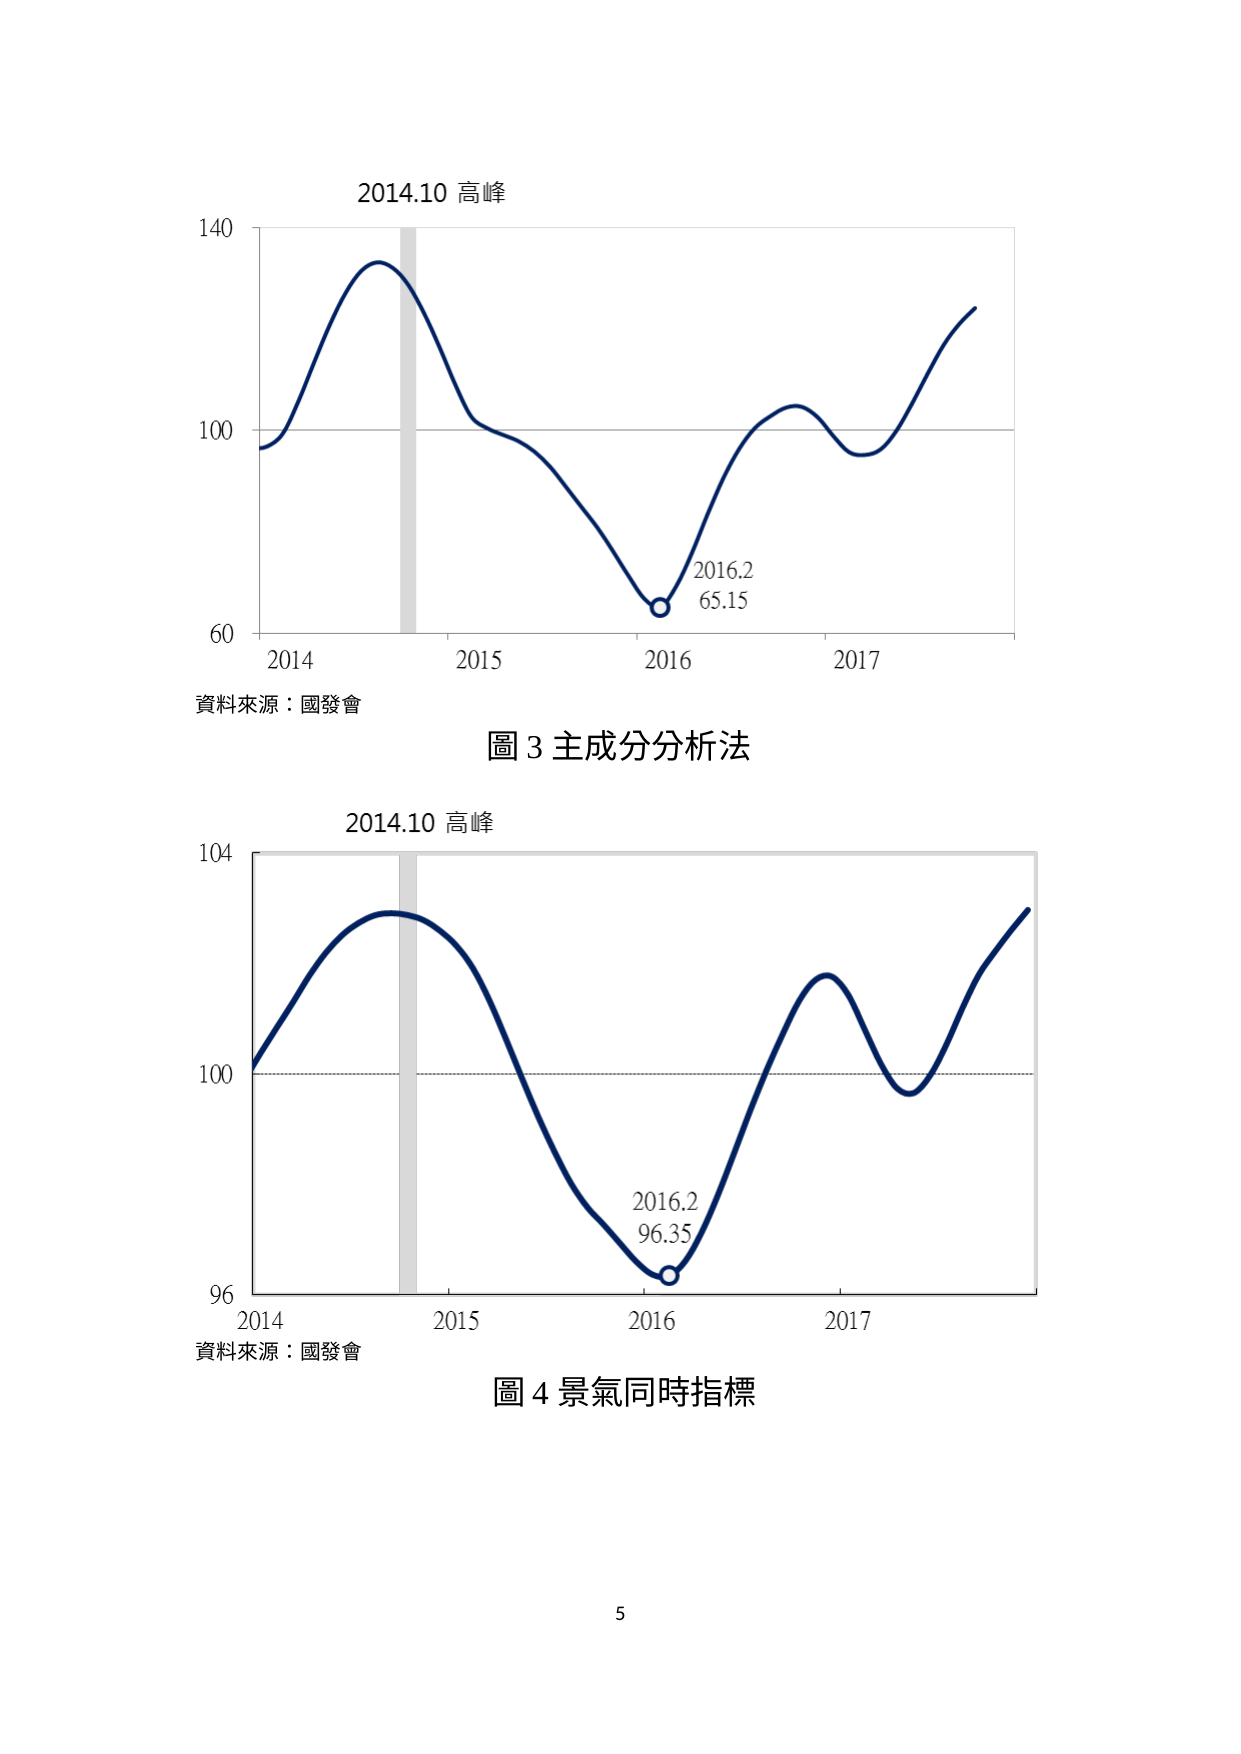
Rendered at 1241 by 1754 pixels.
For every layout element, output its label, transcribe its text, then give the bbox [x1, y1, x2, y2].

table_cell [184, 787, 195, 1335]
table_cell 資料來源：國發會 [184, 1335, 1064, 1366]
picture [195, 153, 1065, 688]
table_cell 資料來源：國發會 [184, 154, 1064, 718]
table_header [184, 130, 1064, 154]
picture [195, 787, 1065, 1336]
table_cell 圖4 景氣同時指標 [184, 1366, 1064, 1414]
table_cell 圖3 主成分分析法 [184, 719, 1064, 787]
